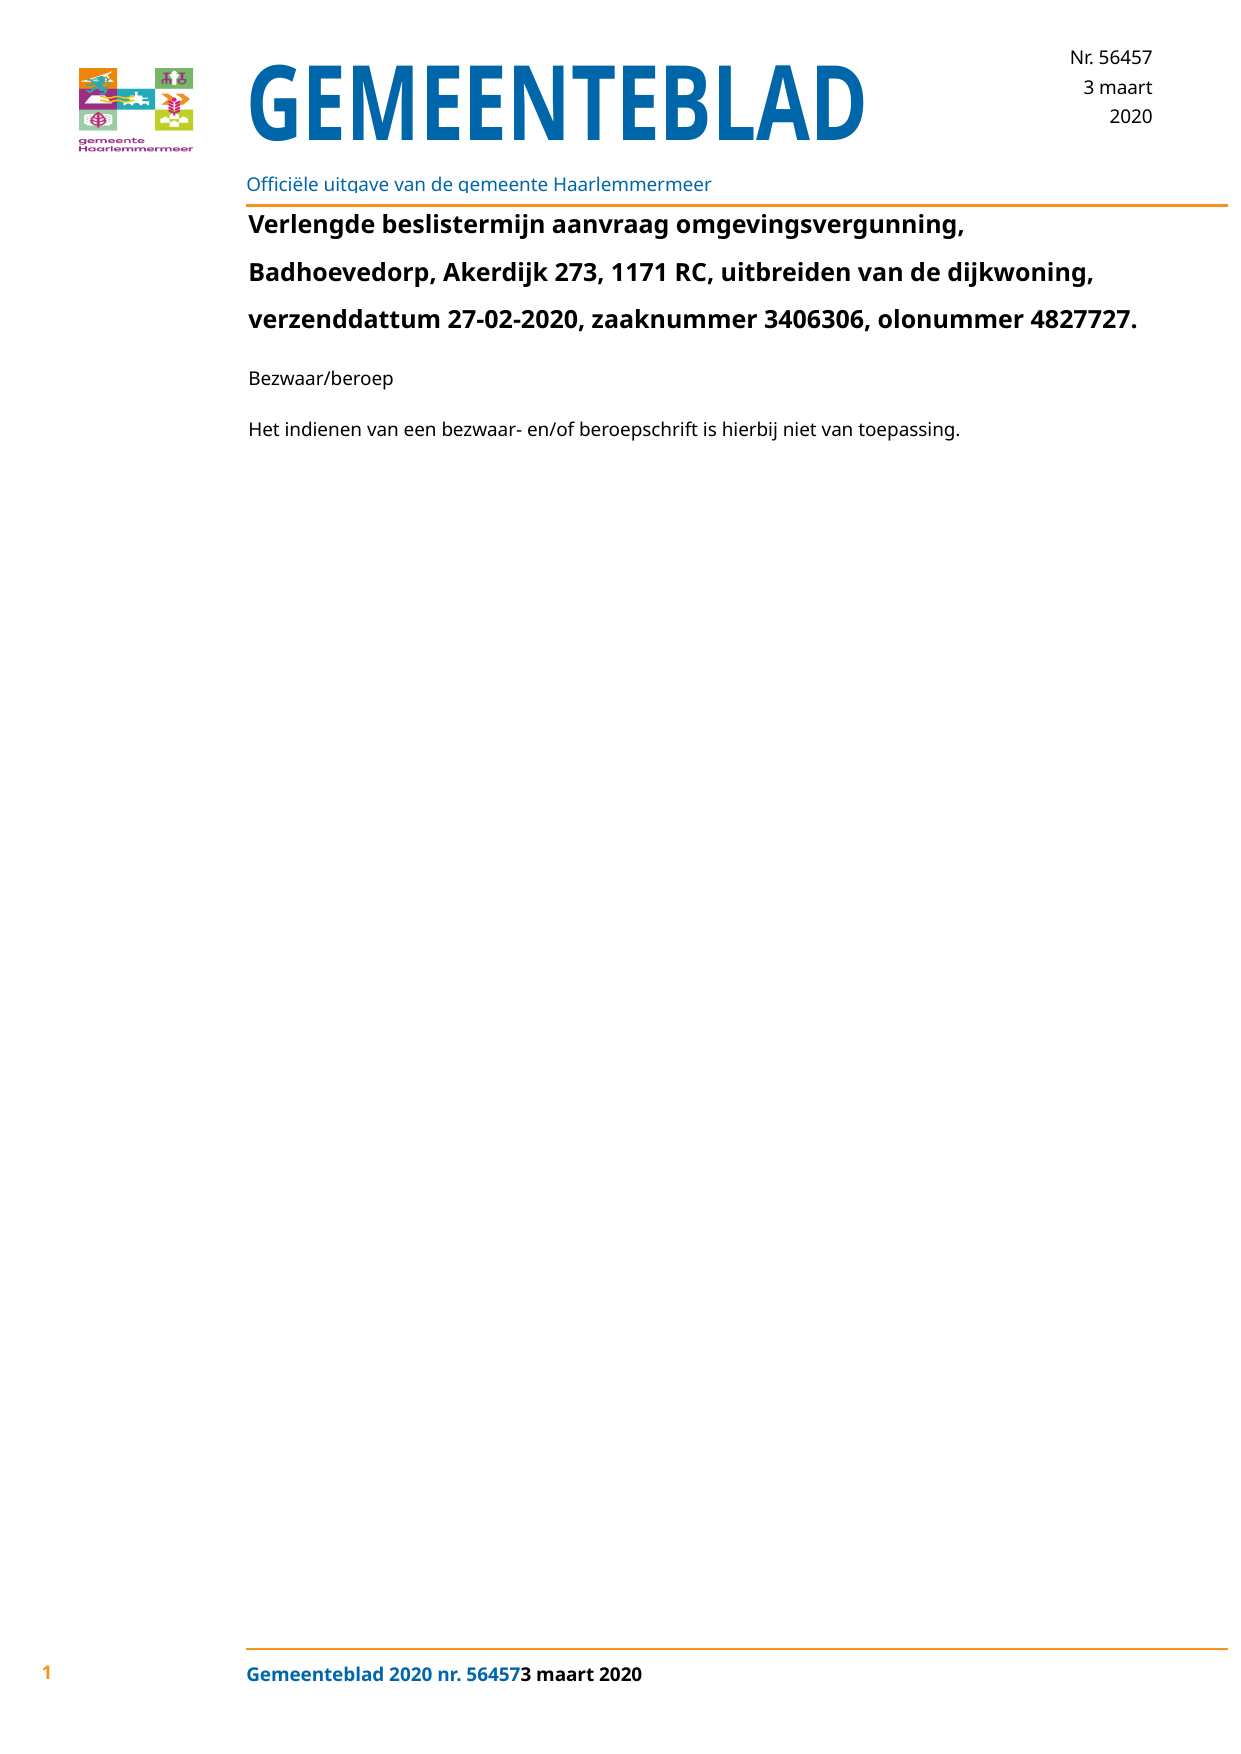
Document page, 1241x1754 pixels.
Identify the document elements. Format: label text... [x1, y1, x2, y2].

text Verlengde beslistermijn aanvraag omgevingsvergunning, Badhoevedorp, Akerdijk 273, 1171 RC, uitbreiden van de dijkwoning, verzenddattum 27-02-2020, zaaknummer 3406306, olonummer 4827727. [248, 207, 1152, 336]
text Het indienen van een bezwaar- en/of beroepschrift is hierbij niet van toepassing. [248, 416, 1152, 442]
picture [41, 47, 231, 172]
text Bezwaar/beroep [248, 366, 1152, 391]
